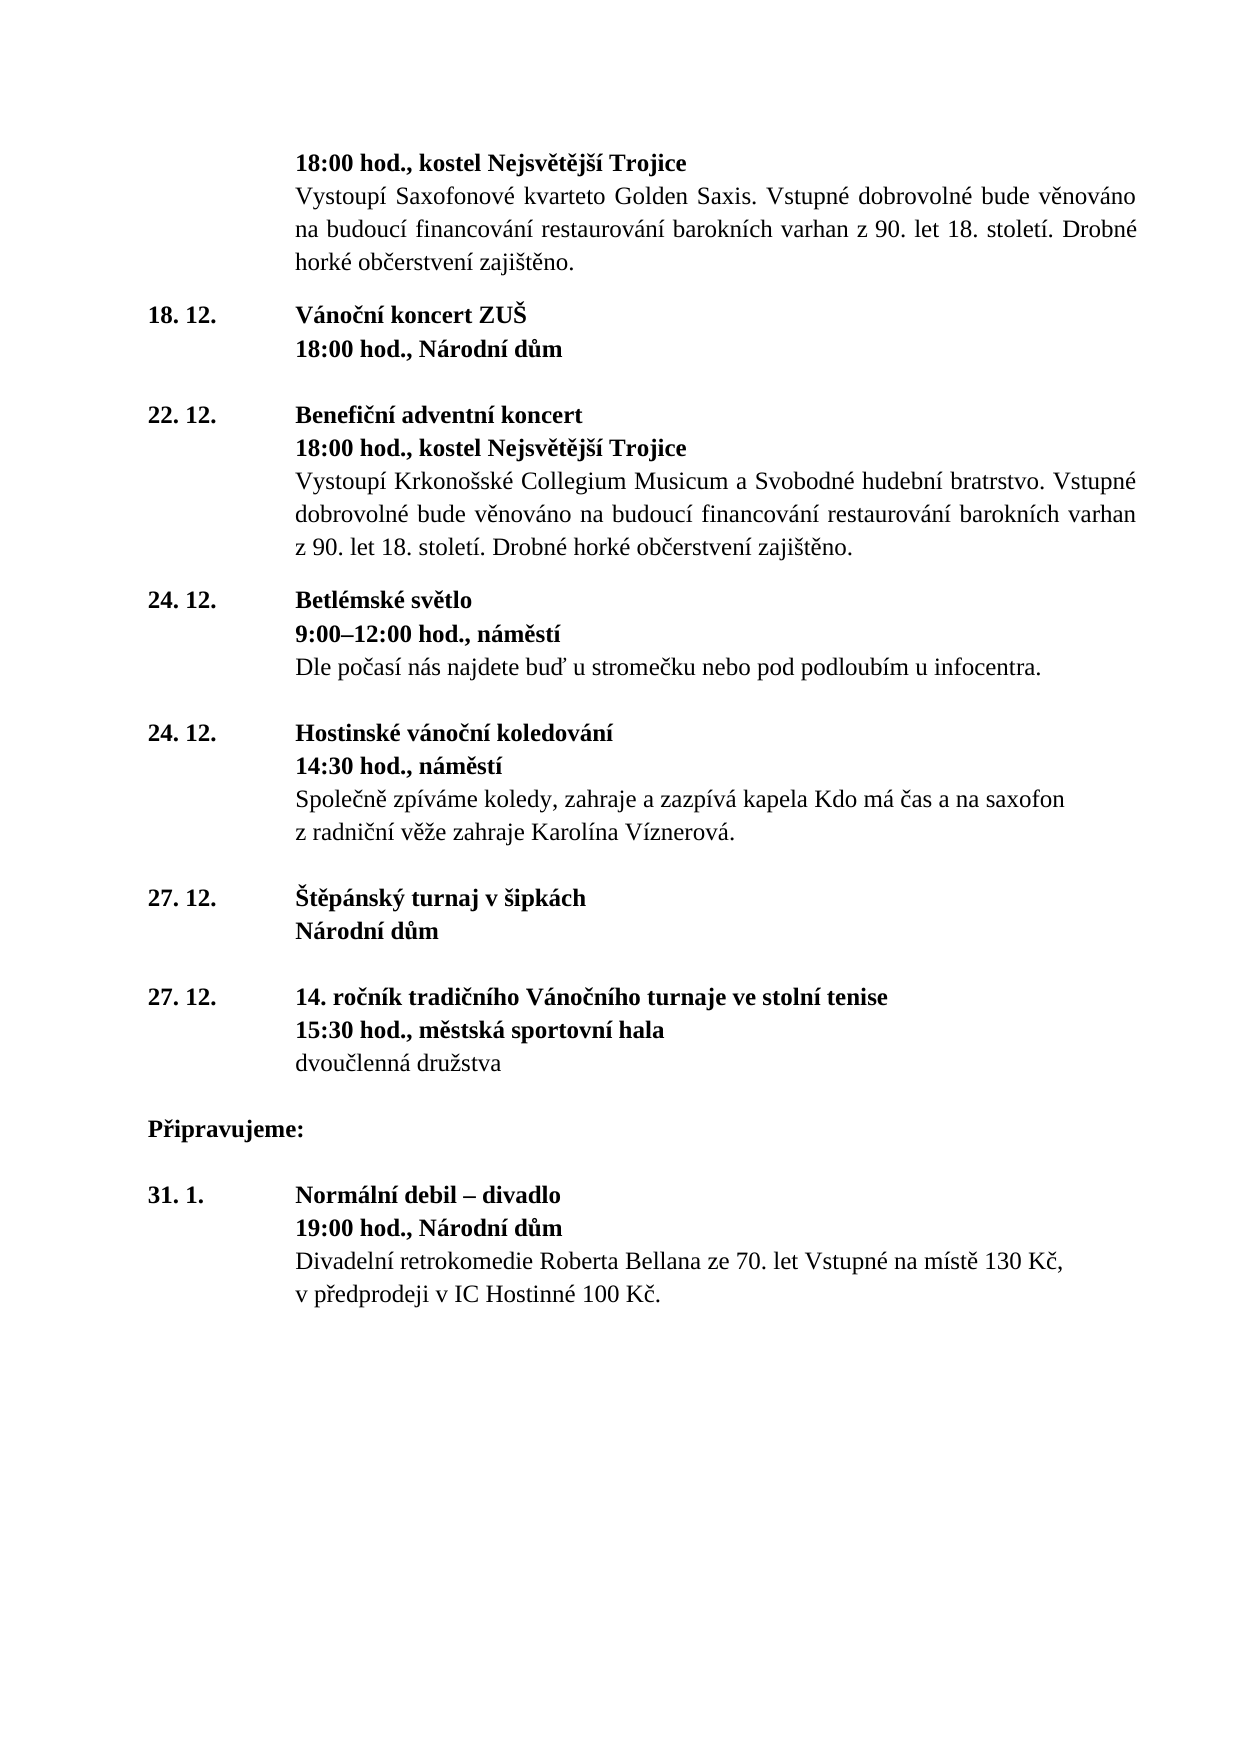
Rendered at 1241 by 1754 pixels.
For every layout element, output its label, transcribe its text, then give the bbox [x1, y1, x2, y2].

text 31. 1. Normální debil – divadlo [148, 1180, 1137, 1209]
text z radniční věže zahraje Karolína Víznerová. [148, 817, 1137, 846]
text Národní dům [148, 916, 1137, 944]
text 22. 12. Benefiční adventní koncert [148, 400, 1137, 428]
text 15:30 hod., městská sportovní hala [148, 1015, 1137, 1044]
text 18:00 hod., kostel Nejsvětější Trojice [148, 148, 1137, 176]
text 27. 12. 14. ročník tradičního Vánočního turnaje ve stolní tenise [148, 982, 1137, 1011]
text Divadelní retrokomedie Roberta Bellana ze 70. let Vstupné na místě 130 Kč, v předprodeji v IC Hostinné 100 Kč. [295, 1246, 1137, 1308]
text 24. 12. Betlémské světlo [148, 586, 1137, 614]
text 9:00–12:00 hod., náměstí [148, 619, 1137, 647]
text 18:00 hod., kostel Nejsvětější Trojice [148, 433, 1137, 461]
text Vystoupí Saxofonové kvarteto Golden Saxis. Vstupné dobrovolné bude věnováno na budoucí financování restaurování barokních varhan z 90. let 18. století. Drobné horké občerstvení zajištěno. [295, 181, 1137, 276]
text 14:30 hod., náměstí [148, 751, 1137, 779]
text 18. 12. Vánoční koncert ZUŠ [148, 301, 1137, 329]
text Připravujeme: [148, 1114, 1137, 1143]
text Vystoupí Krkonošské Collegium Musicum a Svobodné hudební bratrstvo. Vstupné dobrovolné bude věnováno na budoucí financování restaurování barokních varhan z 90. let 18. století. Drobné horké občerstvení zajištěno. [295, 466, 1137, 561]
text 18:00 hod., Národní dům [148, 334, 1137, 362]
text 24. 12. Hostinské vánoční koledování [148, 718, 1137, 746]
text Dle počasí nás najdete buď u stromečku nebo pod podloubím u infocentra. [148, 652, 1137, 680]
text Společně zpíváme koledy, zahraje a zazpívá kapela Kdo má čas a na saxofon [148, 784, 1137, 812]
text dvoučlenná družstva [148, 1048, 1137, 1077]
text 19:00 hod., Národní dům [148, 1213, 1137, 1242]
text 27. 12. Štěpánský turnaj v šipkách [148, 883, 1137, 912]
